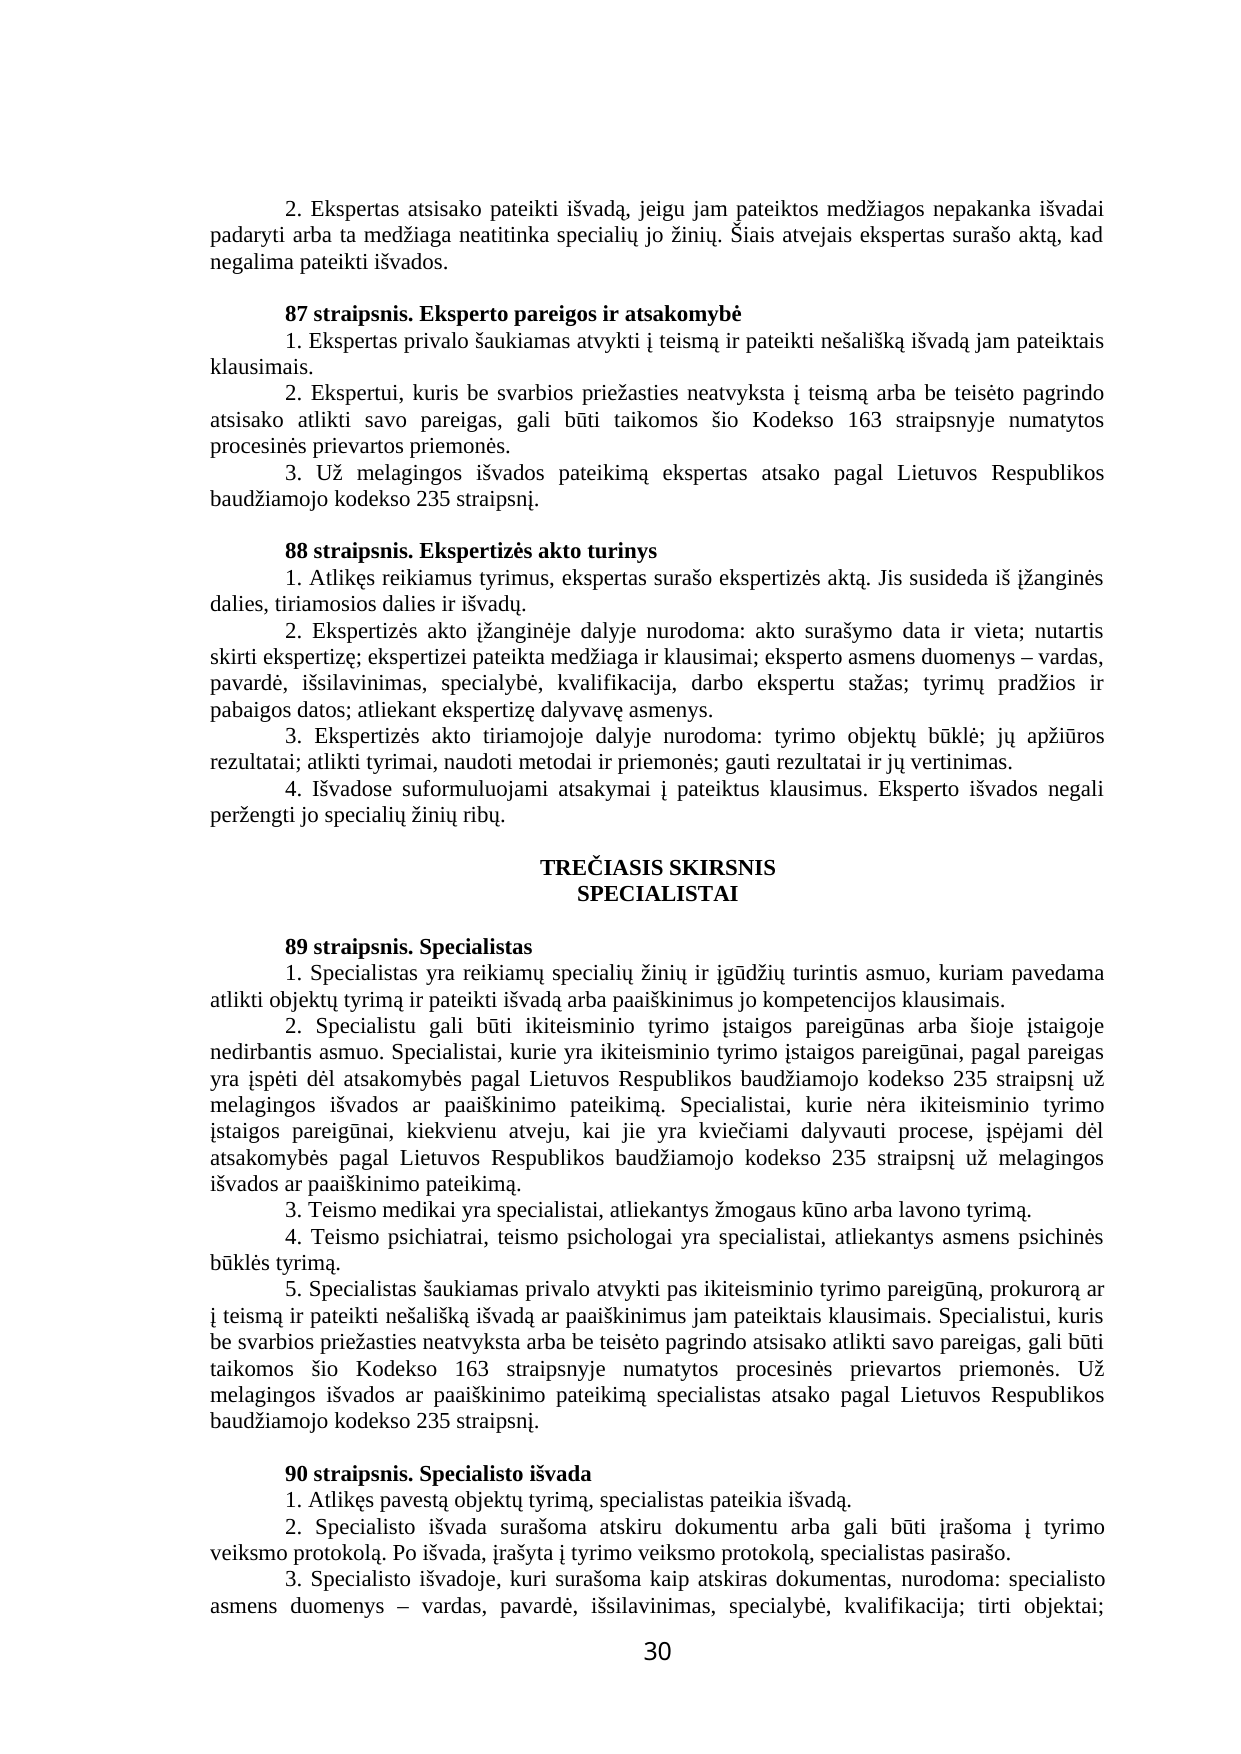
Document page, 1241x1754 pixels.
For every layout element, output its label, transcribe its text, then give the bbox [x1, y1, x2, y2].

text 5. Specialistas šaukiamas privalo atvykti pas ikiteisminio tyrimo pareigūną, prokurorą ar į teismą ir pateikti nešališką išvadą ar paaiškinimus jam pateiktais klausimais. Specialistui, kuris be svarbios priežasties neatvyksta arba be teisėto pagrindo atsisako atlikti savo pareigas, gali būti taikomos šio Kodekso 163 straipsnyje numatytos procesinės prievartos priemonės. Už melagingos išvados ar paaiškinimo pateikimą specialistas atsako pagal Lietuvos Respublikos baudžiamojo kodekso 235 straipsnį. [210, 1276, 1106, 1434]
subtitle TREČIASIS SKIRSNIS [210, 854, 1106, 880]
text 3. Specialisto išvadoje, kuri surašoma kaip atskiras dokumentas, nurodoma: specialisto asmens duomenys – vardas, pavardė, išsilavinimas, specialybė, kvalifikacija; tirti objektai; [210, 1565, 1106, 1618]
text 2. Specialistu gali būti ikiteisminio tyrimo įstaigos pareigūnas arba šioje įstaigoje nedirbantis asmuo. Specialistai, kurie yra ikiteisminio tyrimo įstaigos pareigūnai, pagal pareigas yra įspėti dėl atsakomybės pagal Lietuvos Respublikos baudžiamojo kodekso 235 straipsnį už melagingos išvados ar paaiškinimo pateikimą. Specialistai, kurie nėra ikiteisminio tyrimo įstaigos pareigūnai, kiekvienu atveju, kai jie yra kviečiami dalyvauti procese, įspėjami dėl atsakomybės pagal Lietuvos Respublikos baudžiamojo kodekso 235 straipsnį už melagingos išvados ar paaiškinimo pateikimą. [210, 1012, 1106, 1196]
text 1. Ekspertas privalo šaukiamas atvykti į teismą ir pateikti nešališką išvadą jam pateiktais klausimais. [210, 327, 1106, 379]
text 87 straipsnis. Eksperto pareigos ir atsakomybė [210, 300, 1106, 327]
text 3. Ekspertizės akto tiriamojoje dalyje nurodoma: tyrimo objektų būklė; jų apžiūros rezultatai; atlikti tyrimai, naudoti metodai ir priemonės; gauti rezultatai ir jų vertinimas. [210, 722, 1106, 775]
text SPECIALIStai [210, 880, 1106, 907]
text 2. Specialisto išvada surašoma atskiru dokumentu arba gali būti įrašoma į tyrimo veiksmo protokolą. Po išvada, įrašyta į tyrimo veiksmo protokolą, specialistas pasirašo. [210, 1513, 1106, 1565]
text 3. Teismo medikai yra specialistai, atliekantys žmogaus kūno arba lavono tyrimą. [210, 1196, 1106, 1223]
text 4. Teismo psichiatrai, teismo psichologai yra specialistai, atliekantys asmens psichinės būklės tyrimą. [210, 1223, 1106, 1276]
text 3. Už melagingos išvados pateikimą ekspertas atsako pagal Lietuvos Respublikos baudžiamojo kodekso 235 straipsnį. [210, 458, 1106, 511]
text 4. Išvadose suformuluojami atsakymai į pateiktus klausimus. Eksperto išvados negali peržengti jo specialių žinių ribų. [210, 775, 1106, 827]
text 88 straipsnis. Ekspertizės akto turinys [210, 538, 1106, 564]
text 2. Ekspertui, kuris be svarbios priežasties neatvyksta į teismą arba be teisėto pagrindo atsisako atlikti savo pareigas, gali būti taikomos šio Kodekso 163 straipsnyje numatytos procesinės prievartos priemonės. [210, 379, 1106, 458]
text 90 straipsnis. Specialisto išvada [210, 1460, 1106, 1486]
text 1. Atlikęs reikiamus tyrimus, ekspertas surašo ekspertizės aktą. Jis susideda iš įžanginės dalies, tiriamosios dalies ir išvadų. [210, 564, 1106, 617]
text 1. Specialistas yra reikiamų specialių žinių ir įgūdžių turintis asmuo, kuriam pavedama atlikti objektų tyrimą ir pateikti išvadą arba paaiškinimus jo kompetencijos klausimais. [210, 959, 1106, 1012]
text 2. Ekspertizės akto įžanginėje dalyje nurodoma: akto surašymo data ir vieta; nutartis skirti ekspertizę; ekspertizei pateikta medžiaga ir klausimai; eksperto asmens duomenys – vardas, pavardė, išsilavinimas, specialybė, kvalifikacija, darbo ekspertu stažas; tyrimų pradžios ir pabaigos datos; atliekant ekspertizę dalyvavę asmenys. [210, 617, 1106, 722]
text 2. Ekspertas atsisako pateikti išvadą, jeigu jam pateiktos medžiagos nepakanka išvadai padaryti arba ta medžiaga neatitinka specialių jo žinių. Šiais atvejais ekspertas surašo aktą, kad negalima pateikti išvados. [210, 195, 1106, 274]
text 1. Atlikęs pavestą objektų tyrimą, specialistas pateikia išvadą. [210, 1486, 1106, 1513]
text 89 straipsnis. Specialistas [210, 933, 1106, 959]
